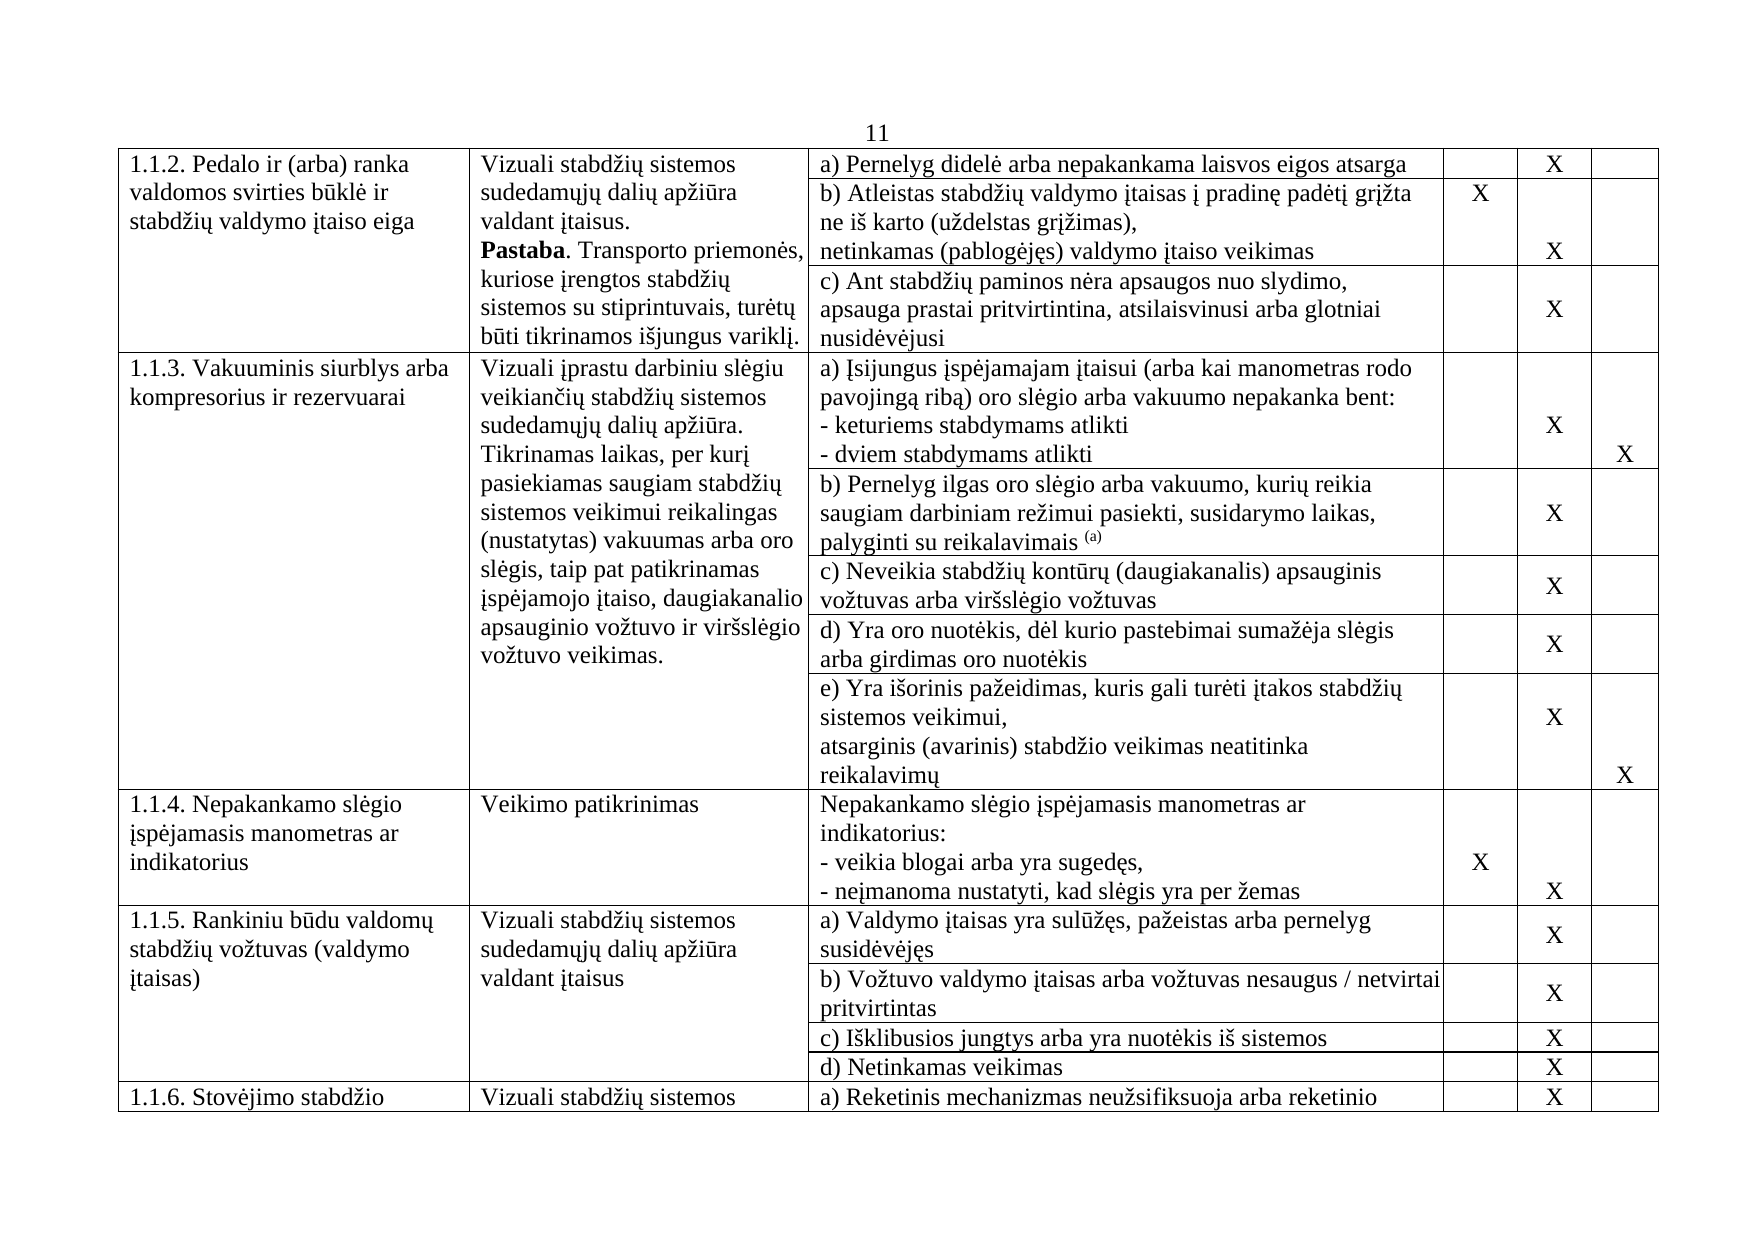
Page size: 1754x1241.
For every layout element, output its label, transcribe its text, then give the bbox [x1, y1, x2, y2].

table_cell [1592, 1023, 1658, 1051]
table_cell [1592, 179, 1658, 265]
table_cell a) Įsijungus įspėjamajam įtaisui (arba kai manometras rodo pavojingą ribą) oro slėgio arba vakuumo nepakanka bent: - keturiems stabdymams atlikti - dviem stabdymams atlikti [809, 353, 1443, 468]
table_cell X [1518, 556, 1591, 614]
table_cell Vizuali stabdžių sistemos sudedamųjų dalių apžiūra valdant įtaisus. Pastaba. Transporto priemonės, kuriose įrengtos stabdžių sistemos su stiprintuvais, turėtų būti tikrinamos išjungus variklį. [470, 149, 808, 352]
table_cell [1592, 266, 1658, 352]
table_cell b) Atleistas stabdžių valdymo įtaisas į pradinę padėtį grįžta ne iš karto (uždelstas grįžimas), netinkamas (pablogėjęs) valdymo įtaiso veikimas [809, 179, 1443, 265]
table_cell [1592, 1082, 1658, 1111]
table_cell b) Vožtuvo valdymo įtaisas arba vožtuvas nesaugus / netvirtai pritvirtintas [809, 964, 1443, 1022]
table_cell c) Ant stabdžių paminos nėra apsaugos nuo slydimo, apsauga prastai pritvirtintina, atsilaisvinusi arba glotniai nusidėvėjusi [809, 266, 1443, 352]
table_cell Veikimo patikrinimas [470, 790, 808, 904]
table_cell 1.1.5. Rankiniu būdu valdomų stabdžių vožtuvas (valdymo įtaisas) [119, 906, 469, 1081]
table_cell X [1518, 266, 1591, 352]
table_cell X [1518, 1082, 1591, 1111]
table_cell 1.1.3. Vakuuminis siurblys arba kompresorius ir rezervuarai [119, 353, 469, 788]
table_cell X [1592, 353, 1658, 468]
table_cell a) Valdymo įtaisas yra sulūžęs, pažeistas arba pernelyg susidėvėjęs [809, 906, 1443, 963]
table_cell [1444, 149, 1517, 177]
table_cell [1592, 469, 1658, 555]
table_cell [1444, 266, 1517, 352]
table_cell [1444, 1053, 1517, 1081]
table_cell X [1518, 615, 1591, 672]
table_cell Vizuali stabdžių sistemos [470, 1082, 808, 1111]
table_cell a) Pernelyg didelė arba nepakankama laisvos eigos atsarga [809, 149, 1443, 177]
table_cell [1592, 790, 1658, 904]
table_cell [1444, 556, 1517, 614]
table_cell e) Yra išorinis pažeidimas, kuris gali turėti įtakos stabdžių sistemos veikimui, atsarginis (avarinis) stabdžio veikimas neatitinka reikalavimų [809, 674, 1443, 788]
table_cell [1592, 615, 1658, 672]
table_cell 1.1.6. Stovėjimo stabdžio [119, 1082, 469, 1111]
table_cell X [1518, 469, 1591, 555]
table_cell c) Išklibusios jungtys arba yra nuotėkis iš sistemos [809, 1023, 1443, 1051]
table_cell 1.1.4. Nepakankamo slėgio įspėjamasis manometras ar indikatorius [119, 790, 469, 904]
table_cell X [1518, 179, 1591, 265]
table_cell 1.1.2. Pedalo ir (arba) ranka valdomos svirties būklė ir stabdžių valdymo įtaiso eiga [119, 149, 469, 352]
table_cell X [1518, 1053, 1591, 1081]
table_cell [1592, 964, 1658, 1022]
table_cell X [1444, 790, 1517, 904]
table_cell X [1518, 1023, 1591, 1051]
table_cell b) Pernelyg ilgas oro slėgio arba vakuumo, kurių reikia saugiam darbiniam režimui pasiekti, susidarymo laikas, palyginti su reikalavimais (a) [809, 469, 1443, 555]
table_cell X [1518, 790, 1591, 904]
table_cell [1444, 906, 1517, 963]
table_cell Vizuali įprastu darbiniu slėgiu veikiančių stabdžių sistemos sudedamųjų dalių apžiūra. Tikrinamas laikas, per kurį pasiekiamas saugiam stabdžių sistemos veikimui reikalingas (nustatytas) vakuumas arba oro slėgis, taip pat patikrinamas įspėjamojo įtaiso, daugiakanalio apsauginio vožtuvo ir viršslėgio vožtuvo veikimas. [470, 353, 808, 788]
table_cell [1444, 469, 1517, 555]
table_cell [1592, 556, 1658, 614]
table_cell Vizuali stabdžių sistemos sudedamųjų dalių apžiūra valdant įtaisus [470, 906, 808, 1081]
table_cell Nepakankamo slėgio įspėjamasis manometras ar indikatorius: - veikia blogai arba yra sugedęs, - neįmanoma nustatyti, kad slėgis yra per žemas [809, 790, 1443, 904]
table_cell X [1518, 964, 1591, 1022]
table_cell X [1444, 179, 1517, 265]
table_cell [1444, 964, 1517, 1022]
table_cell [1444, 1023, 1517, 1051]
table_cell X [1518, 149, 1591, 177]
table_cell [1444, 674, 1517, 788]
table_cell a) Reketinis mechanizmas neužsifiksuoja arba reketinio [809, 1082, 1443, 1111]
table_cell [1592, 906, 1658, 963]
table_cell X [1518, 906, 1591, 963]
table_cell d) Yra oro nuotėkis, dėl kurio pastebimai sumažėja slėgis arba girdimas oro nuotėkis [809, 615, 1443, 672]
table_cell X [1592, 674, 1658, 788]
table_cell c) Neveikia stabdžių kontūrų (daugiakanalis) apsauginis vožtuvas arba viršslėgio vožtuvas [809, 556, 1443, 614]
table_cell [1592, 149, 1658, 177]
table_cell [1444, 353, 1517, 468]
table_cell X [1518, 353, 1591, 468]
table_cell [1444, 615, 1517, 672]
table_cell [1592, 1053, 1658, 1081]
table_cell X [1518, 674, 1591, 788]
table_cell [1444, 1082, 1517, 1111]
table_cell d) Netinkamas veikimas [809, 1053, 1443, 1081]
